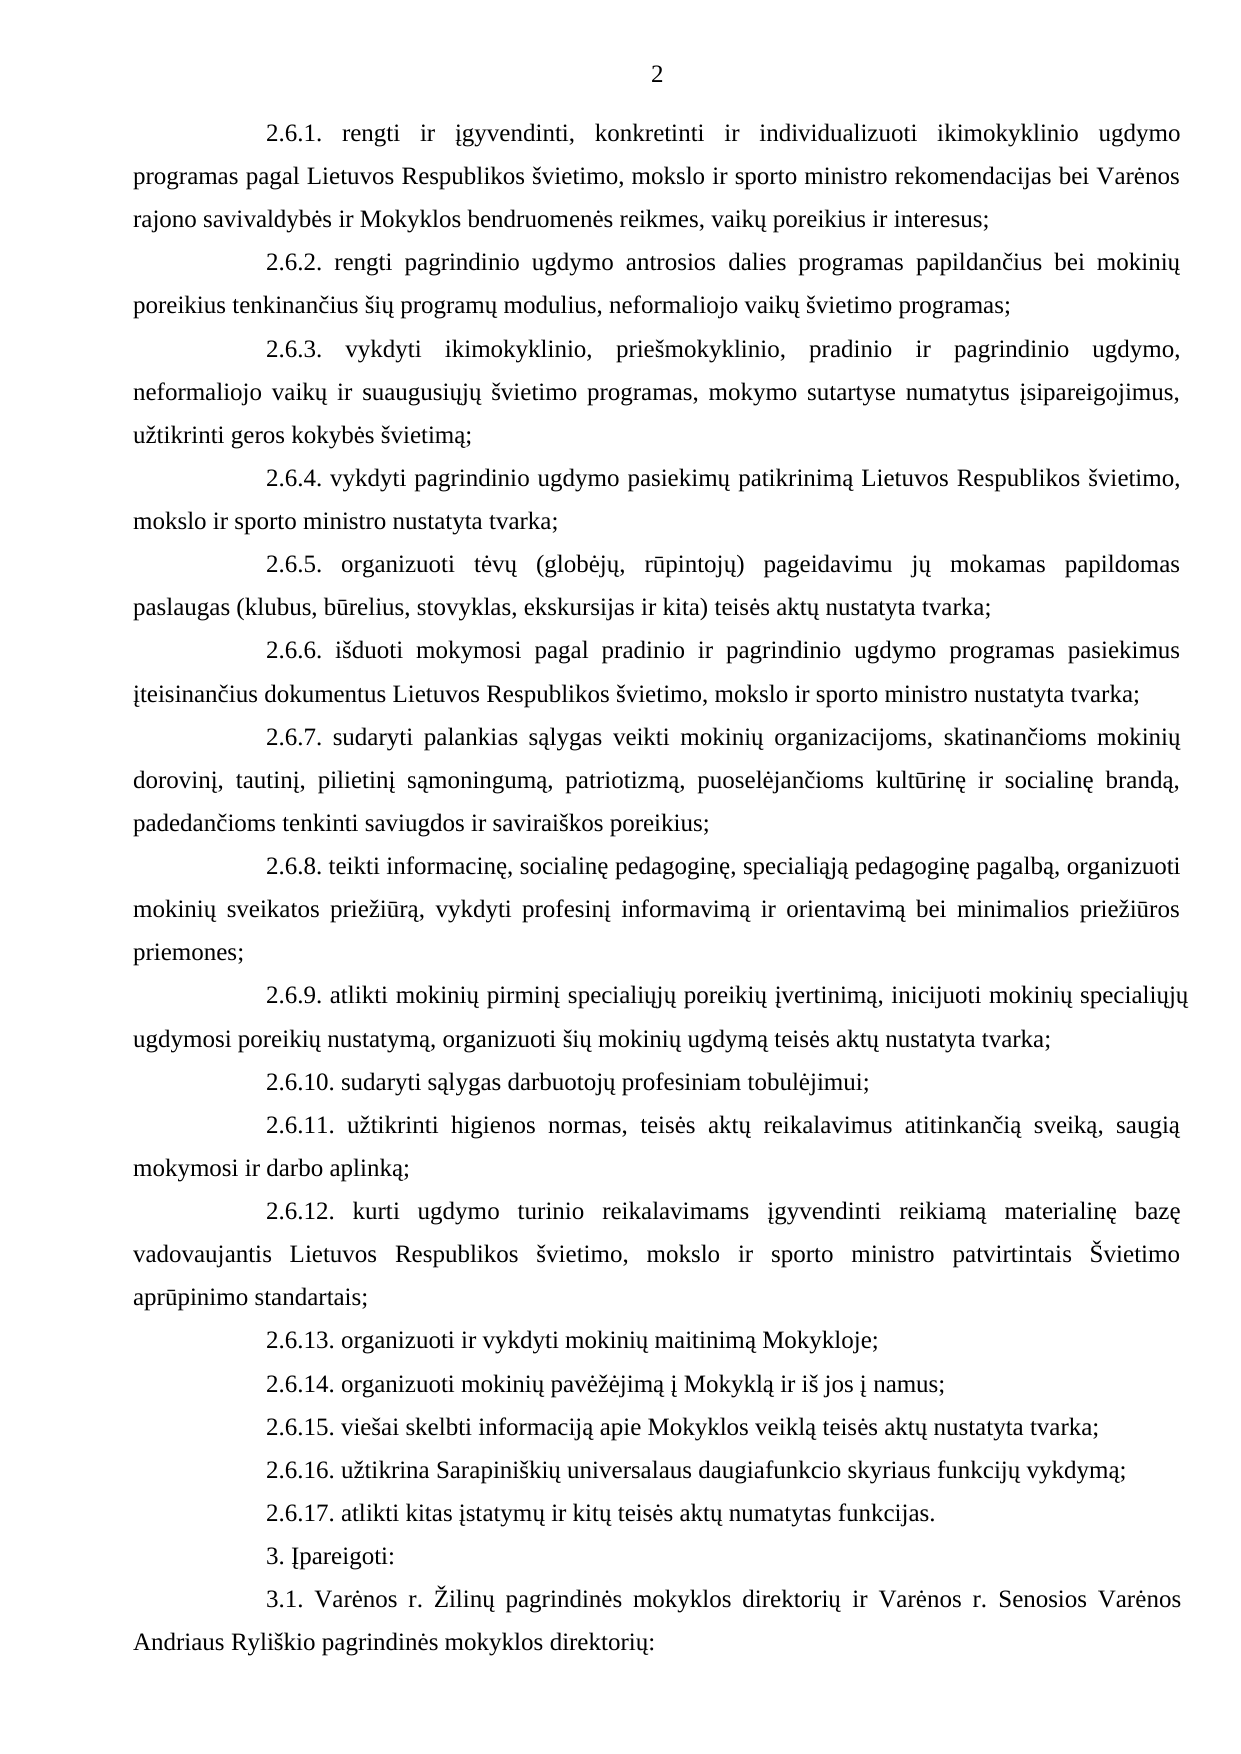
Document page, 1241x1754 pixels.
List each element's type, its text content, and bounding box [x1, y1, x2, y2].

text 2.6.8. teikti informacinę, socialinę pedagoginę, specialiąją pedagoginę pagalbą, organizuoti mokinių sveikatos priežiūrą, vykdyti profesinį informavimą ir orientavimą bei minimalios priežiūros priemones; [133, 851, 1181, 966]
text 2.6.3. vykdyti ikimokyklinio, priešmokyklinio, pradinio ir pagrindinio ugdymo, neformaliojo vaikų ir suaugusiųjų švietimo programas, mokymo sutartyse numatytus įsipareigojimus, užtikrinti geros kokybės švietimą; [133, 334, 1181, 449]
text 2.6.2. rengti pagrindinio ugdymo antrosios dalies programas papildančius bei mokinių poreikius tenkinančius šių programų modulius, neformaliojo vaikų švietimo programas; [133, 247, 1181, 319]
text 2.6.6. išduoti mokymosi pagal pradinio ir pagrindinio ugdymo programas pasiekimus įteisinančius dokumentus Lietuvos Respublikos švietimo, mokslo ir sporto ministro nustatyta tvarka; [133, 636, 1181, 707]
text 3. Įpareigoti: [133, 1541, 1181, 1570]
text 2.6.14. organizuoti mokinių pavėžėjimą į Mokyklą ir iš jos į namus; [133, 1369, 1181, 1397]
text 2.6.17. atlikti kitas įstatymų ir kitų teisės aktų numatytas funkcijas. [133, 1498, 1181, 1527]
text 2.6.5. organizuoti tėvų (globėjų, rūpintojų) pageidavimu jų mokamas papildomas paslaugas (klubus, būrelius, stovyklas, ekskursijas ir kita) teisės aktų nustatyta tvarka; [133, 549, 1181, 621]
text 2.6.7. sudaryti palankias sąlygas veikti mokinių organizacijoms, skatinančioms mokinių dorovinį, tautinį, pilietinį sąmoningumą, patriotizmą, puoselėjančioms kultūrinę ir socialinę brandą, padedančioms tenkinti saviugdos ir saviraiškos poreikius; [133, 722, 1181, 837]
text 2.6.15. viešai skelbti informaciją apie Mokyklos veiklą teisės aktų nustatyta tvarka; [133, 1412, 1181, 1441]
text 2.6.1. rengti ir įgyvendinti, konkretinti ir individualizuoti ikimokyklinio ugdymo programas pagal Lietuvos Respublikos švietimo, mokslo ir sporto ministro rekomendacijas bei Varėnos rajono savivaldybės ir Mokyklos bendruomenės reikmes, vaikų poreikius ir interesus; [133, 118, 1181, 233]
text 2.6.12. kurti ugdymo turinio reikalavimams įgyvendinti reikiamą materialinę bazę vadovaujantis Lietuvos Respublikos švietimo, mokslo ir sporto ministro patvirtintais Švietimo aprūpinimo standartais; [133, 1196, 1181, 1311]
text 3.1. Varėnos r. Žilinų pagrindinės mokyklos direktorių ir Varėnos r. Senosios Varėnos Andriaus Ryliškio pagrindinės mokyklos direktorių: [133, 1584, 1181, 1656]
text 2.6.16. užtikrina Sarapiniškių universalaus daugiafunkcio skyriaus funkcijų vykdymą; [133, 1455, 1181, 1484]
text 2.6.10. sudaryti sąlygas darbuotojų profesiniam tobulėjimui; [133, 1067, 1181, 1096]
text 2.6.4. vykdyti pagrindinio ugdymo pasiekimų patikrinimą Lietuvos Respublikos švietimo, mokslo ir sporto ministro nustatyta tvarka; [133, 463, 1181, 535]
text 2.6.13. organizuoti ir vykdyti mokinių maitinimą Mokykloje; [133, 1326, 1181, 1354]
text 2.6.9. atlikti mokinių pirminį specialiųjų poreikių įvertinimą, inicijuoti mokinių specialiųjų ugdymosi poreikių nustatymą, organizuoti šių mokinių ugdymą teisės aktų nustatyta tvarka; [133, 981, 1190, 1052]
text 2.6.11. užtikrinti higienos normas, teisės aktų reikalavimus atitinkančią sveiką, saugią mokymosi ir darbo aplinką; [133, 1110, 1181, 1182]
